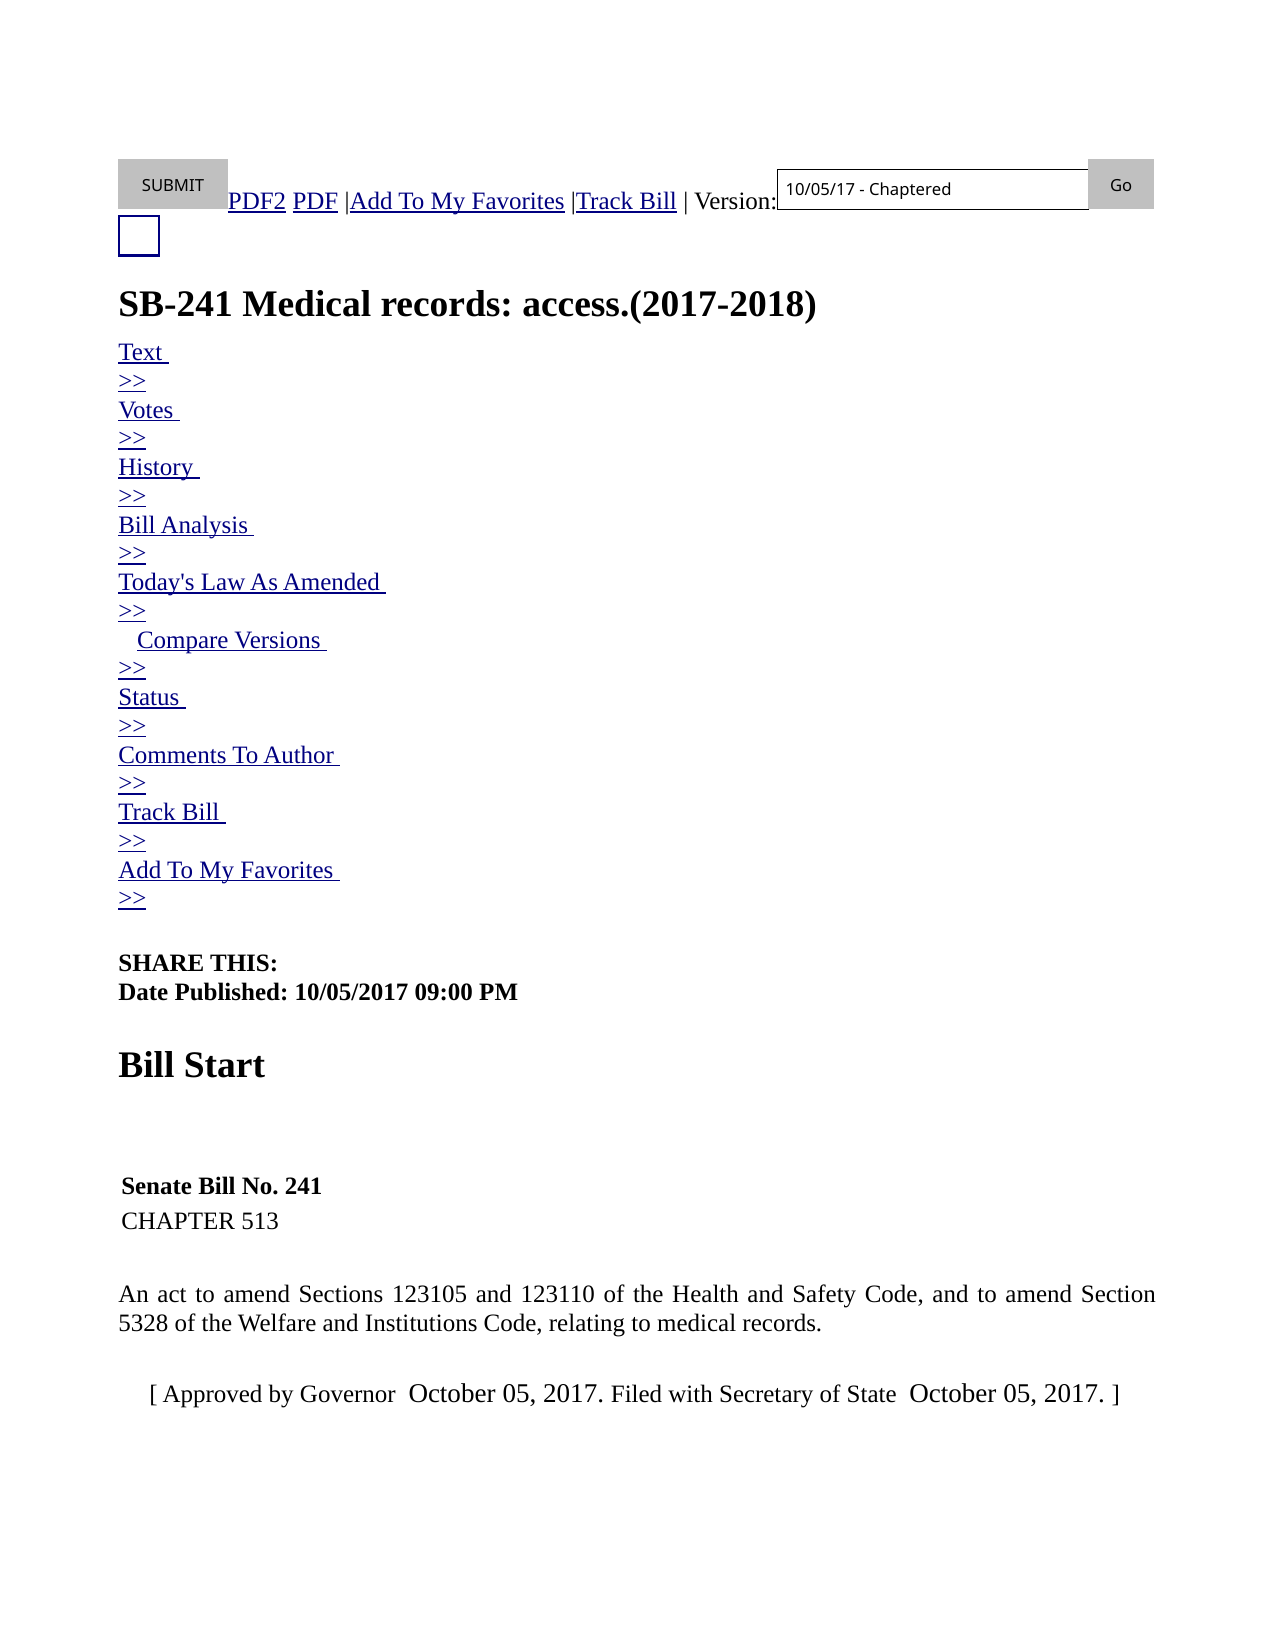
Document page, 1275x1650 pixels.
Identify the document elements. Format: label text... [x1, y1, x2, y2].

text Date Published: 10/05/2017 09:00 PM [118, 977, 1157, 1005]
text SHARE THIS: [118, 912, 1157, 977]
text >> [118, 826, 1157, 855]
text Comments To Author [118, 740, 1157, 768]
text Add To My Favorites [118, 855, 1157, 883]
subtitle Bill Start [118, 1043, 1157, 1086]
text >> [118, 366, 1157, 395]
text Track Bill [118, 797, 1157, 826]
text Status [118, 682, 1157, 711]
text PDF2 PDF |Add To My Favorites |Track Bill | Version: [118, 159, 1157, 257]
text >> [118, 596, 1157, 625]
text >> [118, 538, 1157, 567]
text Votes [118, 395, 1157, 423]
text [ Approved by Governor October 05, 2017. Filed with Secretary of State October 05, 2017. ] [118, 1378, 1157, 1409]
text >> [118, 711, 1157, 740]
text >> [118, 768, 1157, 797]
text >> [118, 653, 1157, 682]
text Bill Analysis [118, 510, 1157, 538]
subtitle SB-241 Medical records: access.(2017-2018) [118, 282, 1157, 325]
text Text [118, 337, 1157, 366]
text An act to amend Sections 123105 and 123110 of the Health and Safety Code, and to amend Section 5328 of the Welfare and Institutions Code, relating to medical records. [118, 1279, 1157, 1336]
table_header Senate Bill No. 241 [118, 1169, 1157, 1203]
text Today's Law As Amended [118, 567, 1157, 596]
table_cell CHAPTER 513 [118, 1203, 1157, 1238]
text >> [118, 883, 1157, 912]
text >> [118, 423, 1157, 452]
text History [118, 452, 1157, 481]
text >> [118, 481, 1157, 510]
text Compare Versions [118, 625, 1157, 653]
